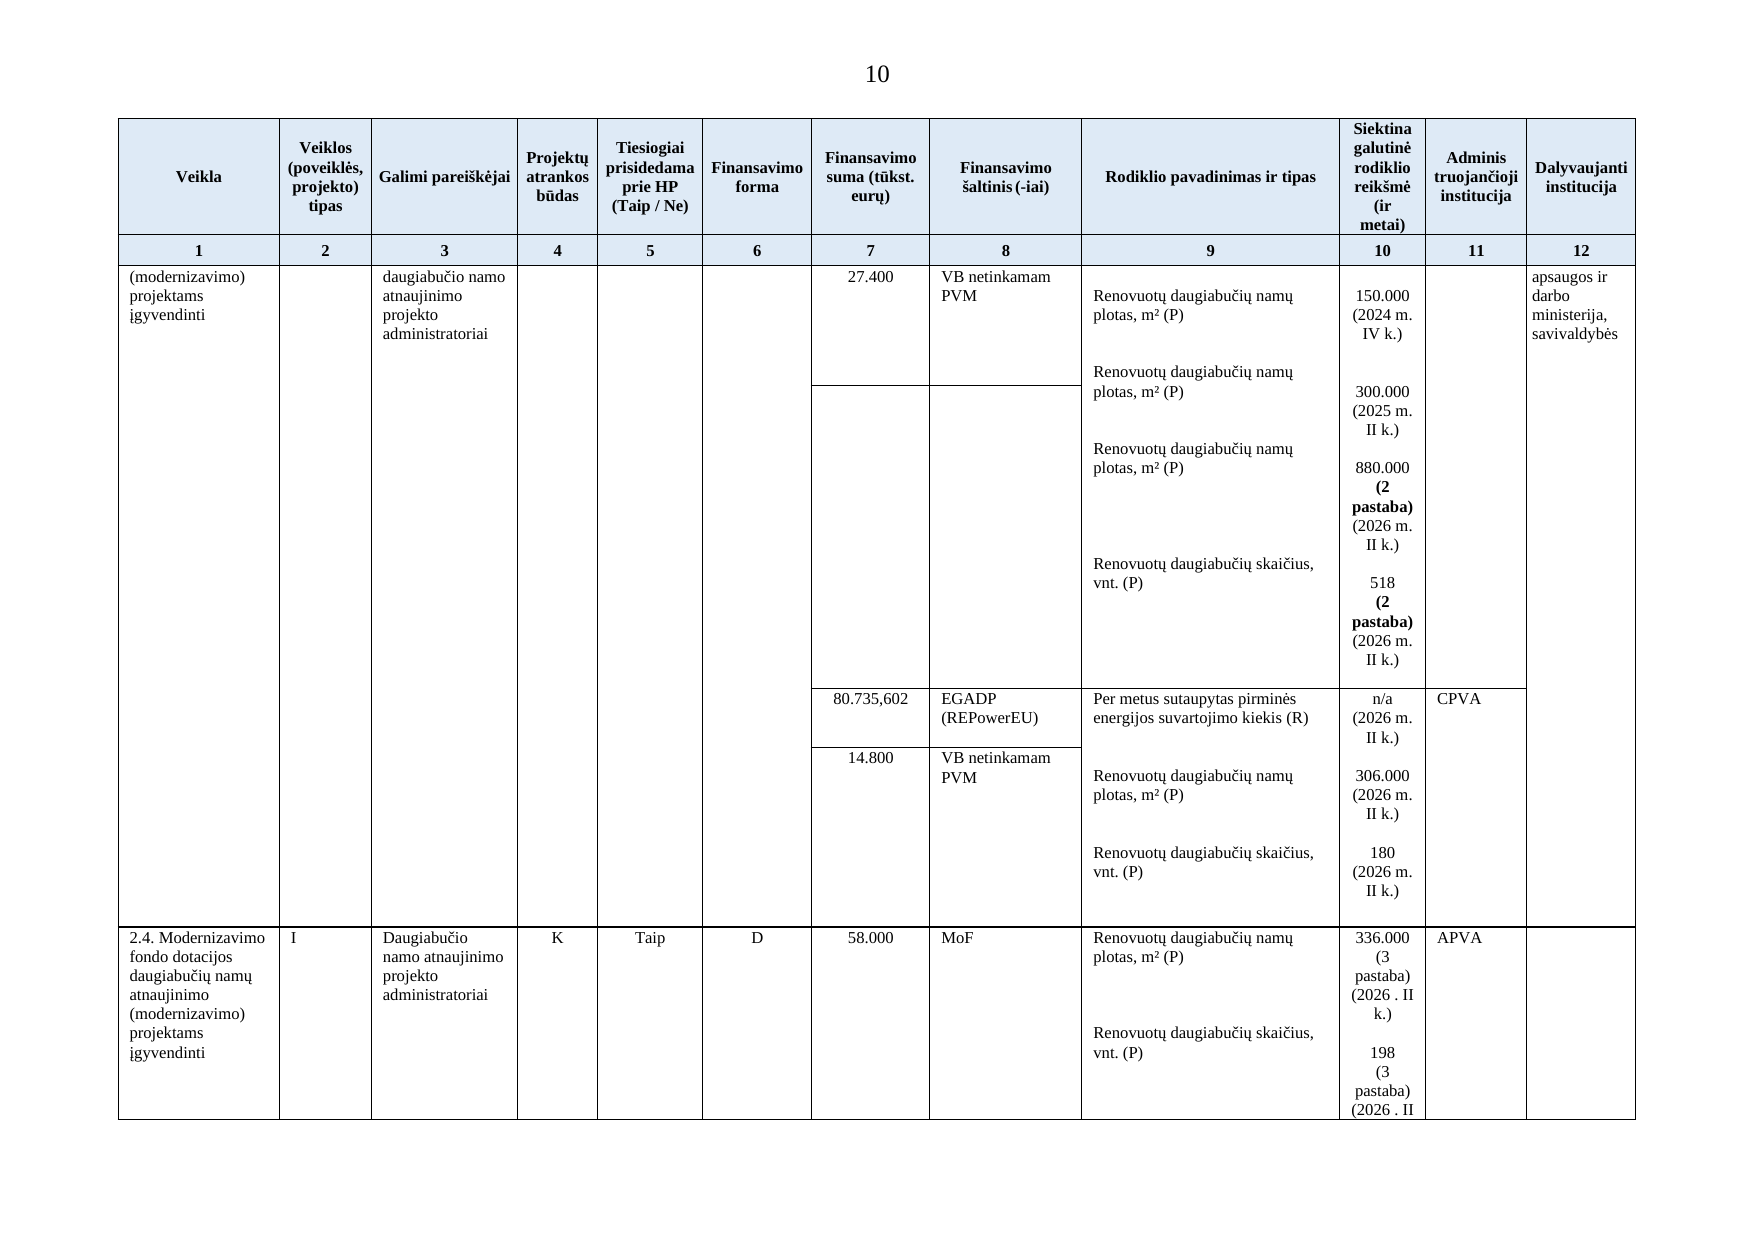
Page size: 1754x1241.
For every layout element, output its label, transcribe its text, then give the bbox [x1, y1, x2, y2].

table_cell [598, 266, 702, 926]
table_cell 10 [1340, 235, 1425, 265]
table_cell 5 [598, 235, 702, 265]
table_cell 58.000 [812, 928, 929, 1119]
table_cell 3 [372, 235, 517, 265]
table_cell Renovuotų daugiabučių namų plotas, m² (P) Renovuotų daugiabučių namų plotas, m² (P) Renovuotų daugiabučių namų plotas, m² (P) Renovuotų daugiabučių skaičius, vnt. (P) [1082, 266, 1339, 688]
table_header Rodiklio pavadinimas ir tipas [1082, 119, 1339, 234]
table_cell [930, 386, 1081, 688]
table_cell n/a (2026 m. II k.) 306.000 (2026 m. II k.) 180 (2026 m. II k.) [1340, 689, 1425, 926]
table_cell 2 [280, 235, 371, 265]
table_cell apsaugos ir darbo ministerija, savivaldybės [1527, 266, 1635, 926]
table_header Dalyvaujanti institucija [1527, 119, 1635, 234]
table_cell 7 [812, 235, 929, 265]
table_cell VB netinkamam PVM [930, 266, 1081, 384]
table_header Projektų atrankos būdas [518, 119, 597, 234]
table_cell EGADP (REPowerEU) [930, 689, 1081, 747]
table_header Veiklos (poveiklės, projekto) tipas [280, 119, 371, 234]
table_cell [518, 266, 597, 926]
table_cell 9 [1082, 235, 1339, 265]
table_header Siektina galutinė rodiklio reikšmė (ir metai) [1340, 119, 1425, 234]
table_cell 336.000 (3 pastaba) (2026 . II k.) 198 (3 pastaba) (2026 . II [1340, 928, 1425, 1119]
table_cell D [703, 928, 811, 1119]
table_cell VB netinkamam PVM [930, 748, 1081, 926]
table_cell Per metus sutaupytas pirminės energijos suvartojimo kiekis (R) Renovuotų daugiabučių namų plotas, m² (P) Renovuotų daugiabučių skaičius, vnt. (P) [1082, 689, 1339, 926]
table_cell CPVA [1426, 689, 1526, 926]
table_cell [1527, 928, 1635, 1119]
table_cell [703, 266, 811, 926]
table_header Finansavimo suma (tūkst. eurų) [812, 119, 929, 234]
table_cell I [280, 928, 371, 1119]
table_cell K [518, 928, 597, 1119]
table_cell 6 [703, 235, 811, 265]
table_cell 8 [930, 235, 1081, 265]
table_cell daugiabučio namo atnaujinimo projekto administratoriai [372, 266, 517, 926]
table_cell 12 [1527, 235, 1635, 265]
table_cell (modernizavimo) projektams įgyvendinti [119, 266, 279, 926]
table_header Finansavimo forma [703, 119, 811, 234]
table_header Veikla [119, 119, 279, 234]
table_cell 1 [119, 235, 279, 265]
table_header Galimi pareiškėjai [372, 119, 517, 234]
table_header Finansavimo šaltinis (-iai) [930, 119, 1081, 234]
table_cell APVA [1426, 928, 1526, 1119]
table_cell [1426, 266, 1526, 688]
table_header Adminis truojančioji institucija [1426, 119, 1526, 234]
table_cell 14.800 [812, 748, 929, 926]
table_cell Daugiabučio namo atnaujinimo projekto administratoriai [372, 928, 517, 1119]
table_cell 80.735,602 [812, 689, 929, 747]
table_cell Taip [598, 928, 702, 1119]
table_cell [812, 386, 929, 688]
table_cell Renovuotų daugiabučių namų plotas, m² (P) Renovuotų daugiabučių skaičius, vnt. (P) [1082, 928, 1339, 1119]
table_cell [280, 266, 371, 926]
table_cell 11 [1426, 235, 1526, 265]
table_cell 2.4. Modernizavimo fondo dotacijos daugiabučių namų atnaujinimo (modernizavimo) projektams įgyvendinti [119, 928, 279, 1119]
table_cell MoF [930, 928, 1081, 1119]
table_cell 150.000 (2024 m. IV k.) 300.000 (2025 m. II k.) 880.000 (2 pastaba) (2026 m. II k.) 518 (2 pastaba) (2026 m. II k.) [1340, 266, 1425, 688]
table_header Tiesiogiai prisidedama prie HP (Taip / Ne) [598, 119, 702, 234]
table_cell 4 [518, 235, 597, 265]
table_cell 27.400 [812, 266, 929, 384]
